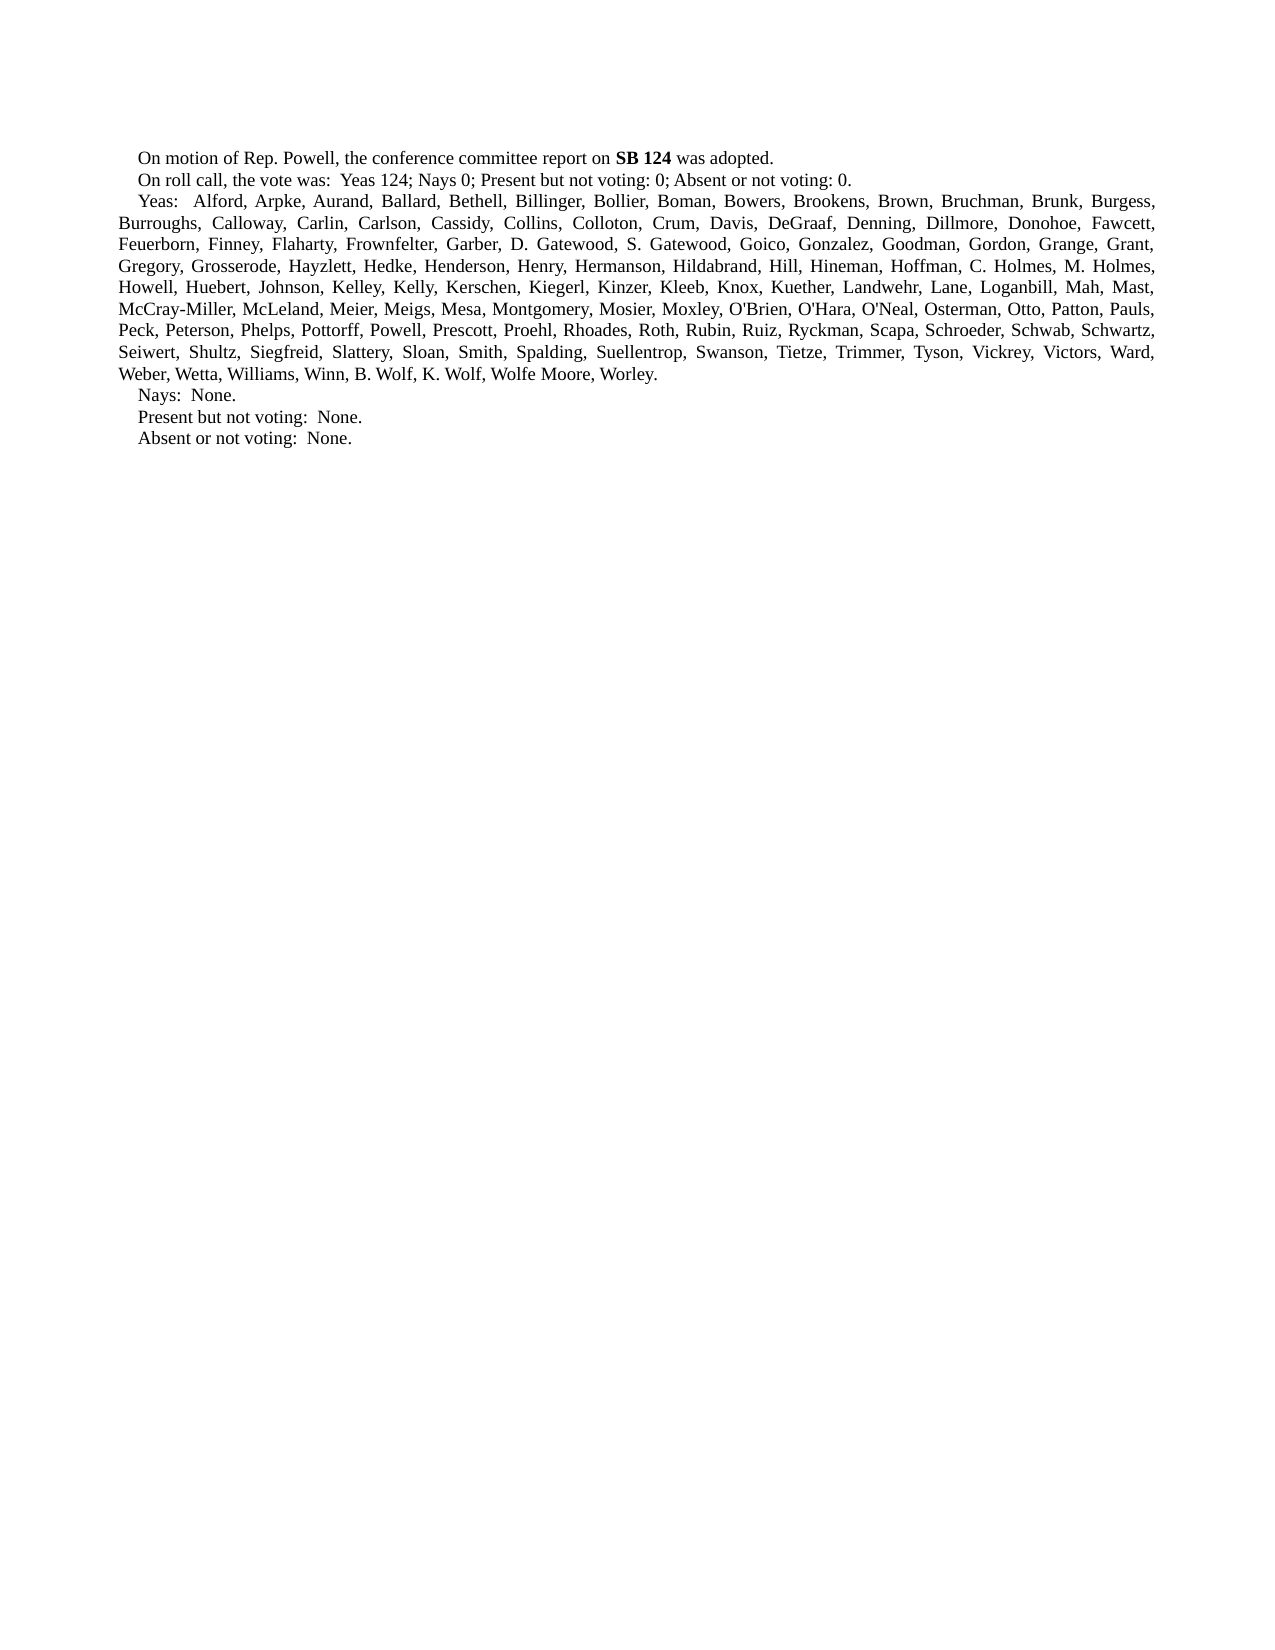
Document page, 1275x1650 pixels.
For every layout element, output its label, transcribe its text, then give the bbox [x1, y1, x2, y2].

text Yeas: Alford, Arpke, Aurand, Ballard, Bethell, Billinger, Bollier, Boman, Bowers, Brookens, Brown, Bruchman, Brunk, Burgess, Burroughs, Calloway, Carlin, Carlson, Cassidy, Collins, Colloton, Crum, Davis, DeGraaf, Denning, Dillmore, Donohoe, Fawcett, Feuerborn, Finney, Flaharty, Frownfelter, Garber, D. Gatewood, S. Gatewood, Goico, Gonzalez, Goodman, Gordon, Grange, Grant, Gregory, Grosserode, Hayzlett, Hedke, Henderson, Henry, Hermanson, Hildabrand, Hill, Hineman, Hoffman, C. Holmes, M. Holmes, Howell, Huebert, Johnson, Kelley, Kelly, Kerschen, Kiegerl, Kinzer, Kleeb, Knox, Kuether, Landwehr, Lane, Loganbill, Mah, Mast, McCray-Miller, McLeland, Meier, Meigs, Mesa, Montgomery, Mosier, Moxley, O'Brien, O'Hara, O'Neal, Osterman, Otto, Patton, Pauls, Peck, Peterson, Phelps, Pottorff, Powell, Prescott, Proehl, Rhoades, Roth, Rubin, Ruiz, Ryckman, Scapa, Schroeder, Schwab, Schwartz, Seiwert, Shultz, Siegfreid, Slattery, Sloan, Smith, Spalding, Suellentrop, Swanson, Tietze, Trimmer, Tyson, Vickrey, Victors, Ward, Weber, Wetta, Williams, Winn, B. Wolf, K. Wolf, Wolfe Moore, Worley. [118, 190, 1157, 384]
text On roll call, the vote was: Yeas 124; Nays 0; Present but not voting: 0; Absent or not voting: 0. [118, 168, 1157, 190]
text On motion of Rep. Powell, the conference committee report on SB 124 was adopted. [118, 147, 1157, 168]
text Present but not voting: None. [118, 406, 1157, 427]
text Absent or not voting: None. [118, 427, 1157, 449]
text Nays: None. [118, 384, 1157, 406]
